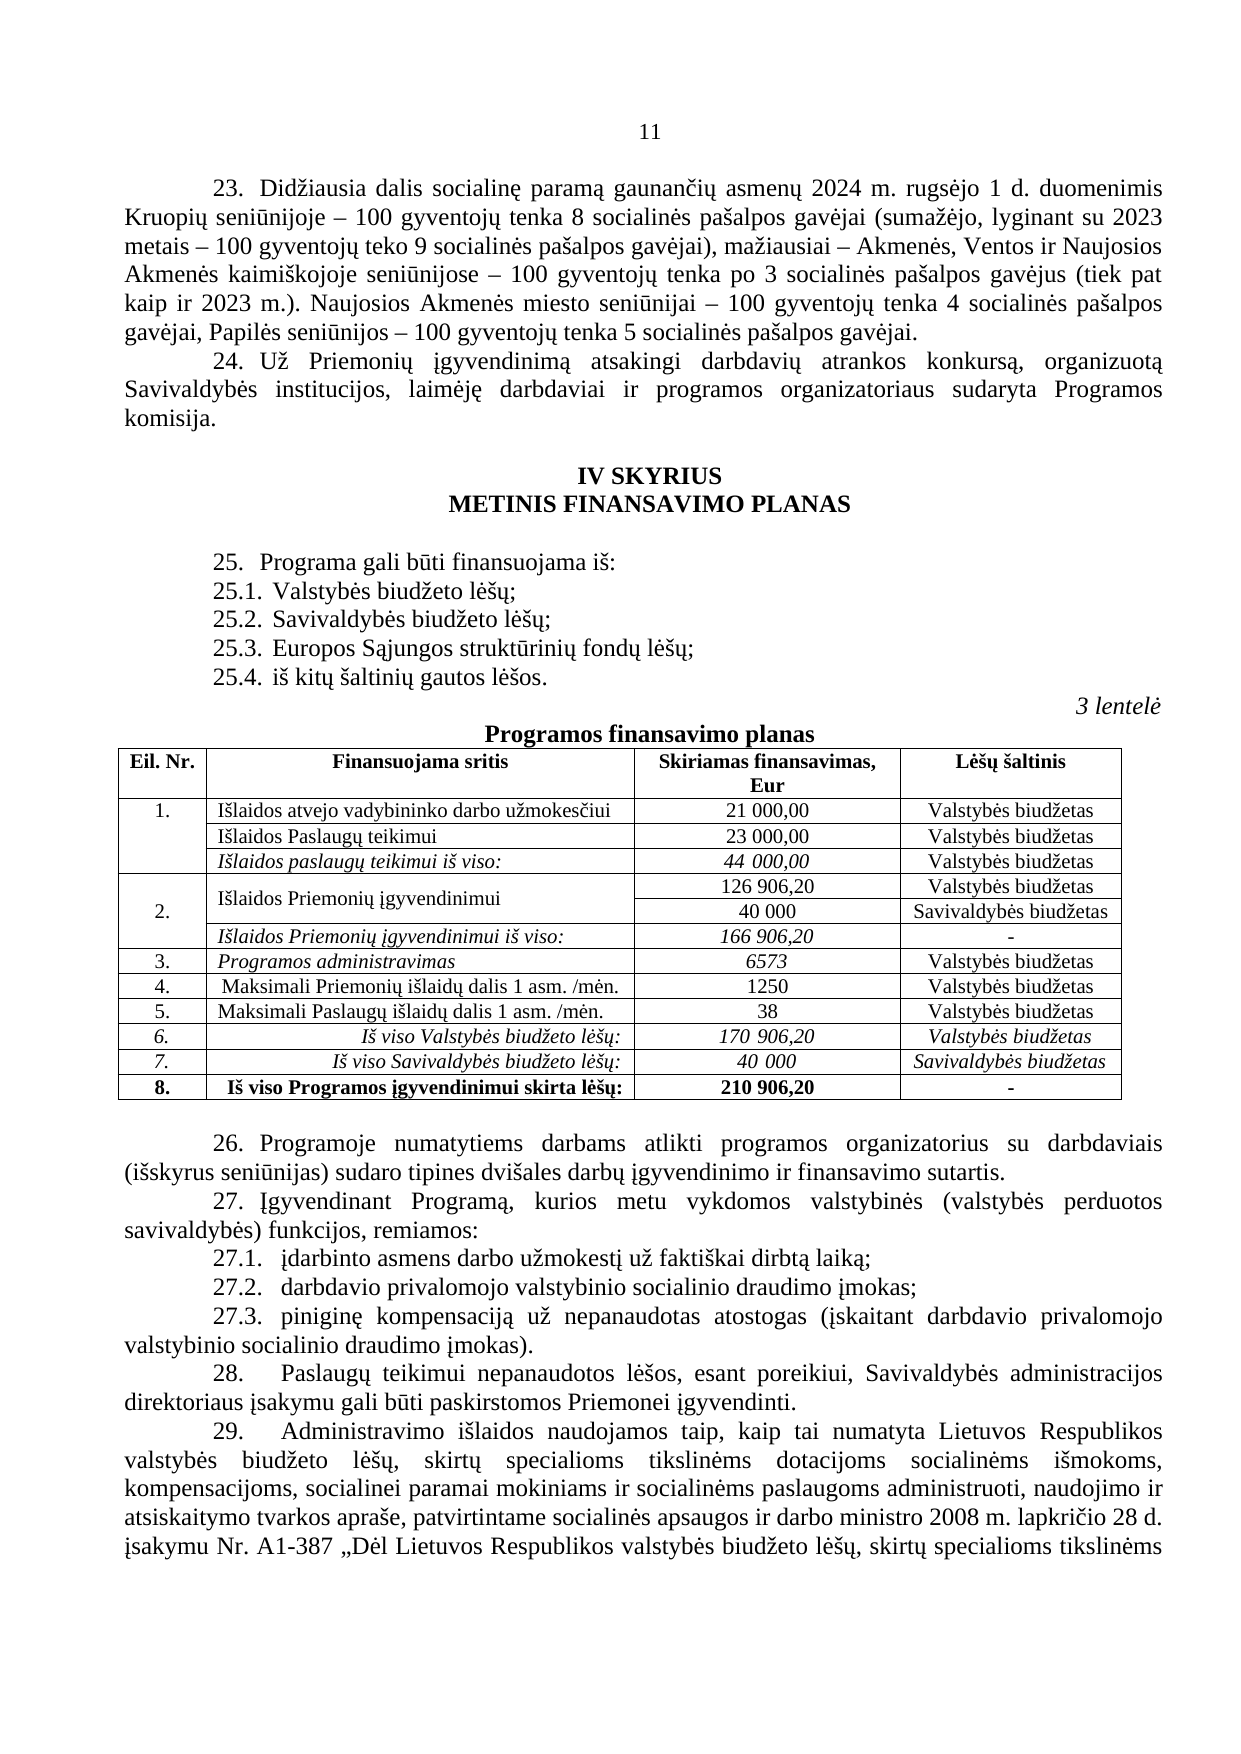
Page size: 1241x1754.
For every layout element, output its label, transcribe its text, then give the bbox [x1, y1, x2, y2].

table_cell Programos administravimas [207, 949, 634, 973]
table_header Eil. Nr. [119, 749, 206, 797]
table_cell Maksimali Paslaugų išlaidų dalis 1 asm. /mėn. [207, 999, 634, 1023]
table_header Lėšų šaltinis [901, 749, 1121, 797]
table_cell 21 000,00 [635, 799, 900, 822]
text 25.1. Valstybės biudžeto lėšų; [124, 576, 1163, 604]
table_cell 1. [119, 799, 206, 873]
table_cell 8. [119, 1075, 206, 1099]
text 25.3. Europos Sąjungos struktūrinių fondų lėšų; [124, 633, 1163, 662]
table_cell 6. [119, 1024, 206, 1048]
table_cell Savivaldybės biudžetas [901, 899, 1121, 923]
table_cell 6573 [635, 949, 900, 973]
table_cell Iš viso Savivaldybės biudžeto lėšų: [207, 1050, 634, 1073]
table_cell Išlaidos Priemonių įgyvendinimui iš viso: [207, 924, 634, 948]
table_cell Valstybės biudžetas [901, 974, 1121, 998]
table_cell 40 000 [635, 1050, 900, 1073]
text 27.1. įdarbinto asmens darbo užmokestį už faktiškai dirbtą laiką; [124, 1243, 1163, 1272]
text 27. Įgyvendinant Programą, kurios metu vykdomos valstybinės (valstybės perduotos savivaldybės) funkcijos, remiamos: [124, 1186, 1163, 1243]
table_cell 170 906,20 [635, 1024, 900, 1048]
text 29. Administravimo išlaidos naudojamos taip, kaip tai numatyta Lietuvos Respublikos valstybės biudžeto lėšų, skirtų specialioms tikslinėms dotacijoms socialinėms išmokoms, kompensacijoms, socialinei paramai mokiniams ir socialinėms paslaugoms administruoti, naudojimo ir atsiskaitymo tvarkos apraše, patvirtintame socialinės apsaugos ir darbo ministro 2008 m. lapkričio 28 d. įsakymu Nr. A1-387 „Dėl Lietuvos Respublikos valstybės biudžeto lėšų, skirtų specialioms tikslinėms [124, 1416, 1163, 1560]
table_cell Savivaldybės biudžetas [901, 1050, 1121, 1073]
table_cell 5. [119, 999, 206, 1023]
table_cell Išlaidos paslaugų teikimui iš viso: [207, 849, 634, 873]
table_header Finansuojama sritis [207, 749, 634, 797]
text 25.2. Savivaldybės biudžeto lėšų; [124, 604, 1163, 633]
table_cell Maksimali Priemonių išlaidų dalis 1 asm. /mėn. [207, 974, 634, 998]
table_cell Valstybės biudžetas [901, 999, 1121, 1023]
table_cell Išlaidos Paslaugų teikimui [207, 824, 634, 848]
table_cell 166 906,20 [635, 924, 900, 948]
text 28. Paslaugų teikimui nepanaudotos lėšos, esant poreikiui, Savivaldybės administracijos direktoriaus įsakymu gali būti paskirstomos Priemonei įgyvendinti. [124, 1358, 1163, 1416]
table_cell 4. [119, 974, 206, 998]
table_cell Valstybės biudžetas [901, 799, 1121, 822]
text 27.2. darbdavio privalomojo valstybinio socialinio draudimo įmokas; [124, 1272, 1163, 1301]
table_header Skiriamas finansavimas, Eur [635, 749, 900, 797]
text 27.3. piniginę kompensaciją už nepanaudotas atostogas (įskaitant darbdavio privalomojo valstybinio socialinio draudimo įmokas). [124, 1301, 1163, 1358]
table_cell 40 000 [635, 899, 900, 923]
text 23. Didžiausia dalis socialinę paramą gaunančių asmenų 2024 m. rugsėjo 1 d. duomenimis Kruopių seniūnijoje – 100 gyventojų tenka 8 socialinės pašalpos gavėjai (sumažėjo, lyginant su 2023 metais – 100 gyventojų teko 9 socialinės pašalpos gavėjai), mažiausiai – Akmenės, Ventos ir Naujosios Akmenės kaimiškojoje seniūnijose – 100 gyventojų tenka po 3 socialinės pašalpos gavėjus (tiek pat kaip ir 2023 m.). Naujosios Akmenės miesto seniūnijai – 100 gyventojų tenka 4 socialinės pašalpos gavėjai, Papilės seniūnijos – 100 gyventojų tenka 5 socialinės pašalpos gavėjai. [124, 173, 1163, 346]
table_cell 3. [119, 949, 206, 973]
table_cell 2. [119, 874, 206, 948]
table_cell Valstybės biudžetas [901, 1024, 1121, 1048]
table_cell Iš viso Valstybės biudžeto lėšų: [207, 1024, 634, 1048]
table_cell 1250 [635, 974, 900, 998]
table_cell Išlaidos atvejo vadybininko darbo užmokesčiui [207, 799, 634, 822]
table_cell 7. [119, 1050, 206, 1073]
table_cell 126 906,20 [635, 874, 900, 898]
text IV SKYRIUS [118, 461, 1181, 489]
table_cell - [901, 924, 1121, 948]
table_cell 44 000,00 [635, 849, 900, 873]
text 25. Programa gali būti finansuojama iš: [124, 547, 1163, 576]
table_cell Valstybės biudžetas [901, 824, 1121, 848]
table_cell 23 000,00 [635, 824, 900, 848]
table_cell 38 [635, 999, 900, 1023]
table_cell - [901, 1075, 1121, 1099]
text 26. Programoje numatytiems darbams atlikti programos organizatorius su darbdaviais (išskyrus seniūnijas) sudaro tipines dvišales darbų įgyvendinimo ir finansavimo sutartis. [124, 1128, 1163, 1186]
table_cell Valstybės biudžetas [901, 949, 1121, 973]
table_cell Išlaidos Priemonių įgyvendinimui [207, 874, 634, 923]
text 25.4. iš kitų šaltinių gautos lėšos. [124, 662, 1163, 691]
text METINIS FINANSAVIMO PLANAS [118, 489, 1181, 518]
text Programos finansavimo planas [118, 719, 1181, 748]
text 3 lentelė [124, 691, 1163, 719]
table_cell Iš viso Programos įgyvendinimui skirta lėšų: [207, 1075, 634, 1099]
table_cell Valstybės biudžetas [901, 849, 1121, 873]
table_cell Valstybės biudžetas [901, 874, 1121, 898]
table_cell 210 906,20 [635, 1075, 900, 1099]
text 24. Už Priemonių įgyvendinimą atsakingi darbdavių atrankos konkursą, organizuotą Savivaldybės institucijos, laimėję darbdaviai ir programos organizatoriaus sudaryta Programos komisija. [124, 346, 1163, 432]
